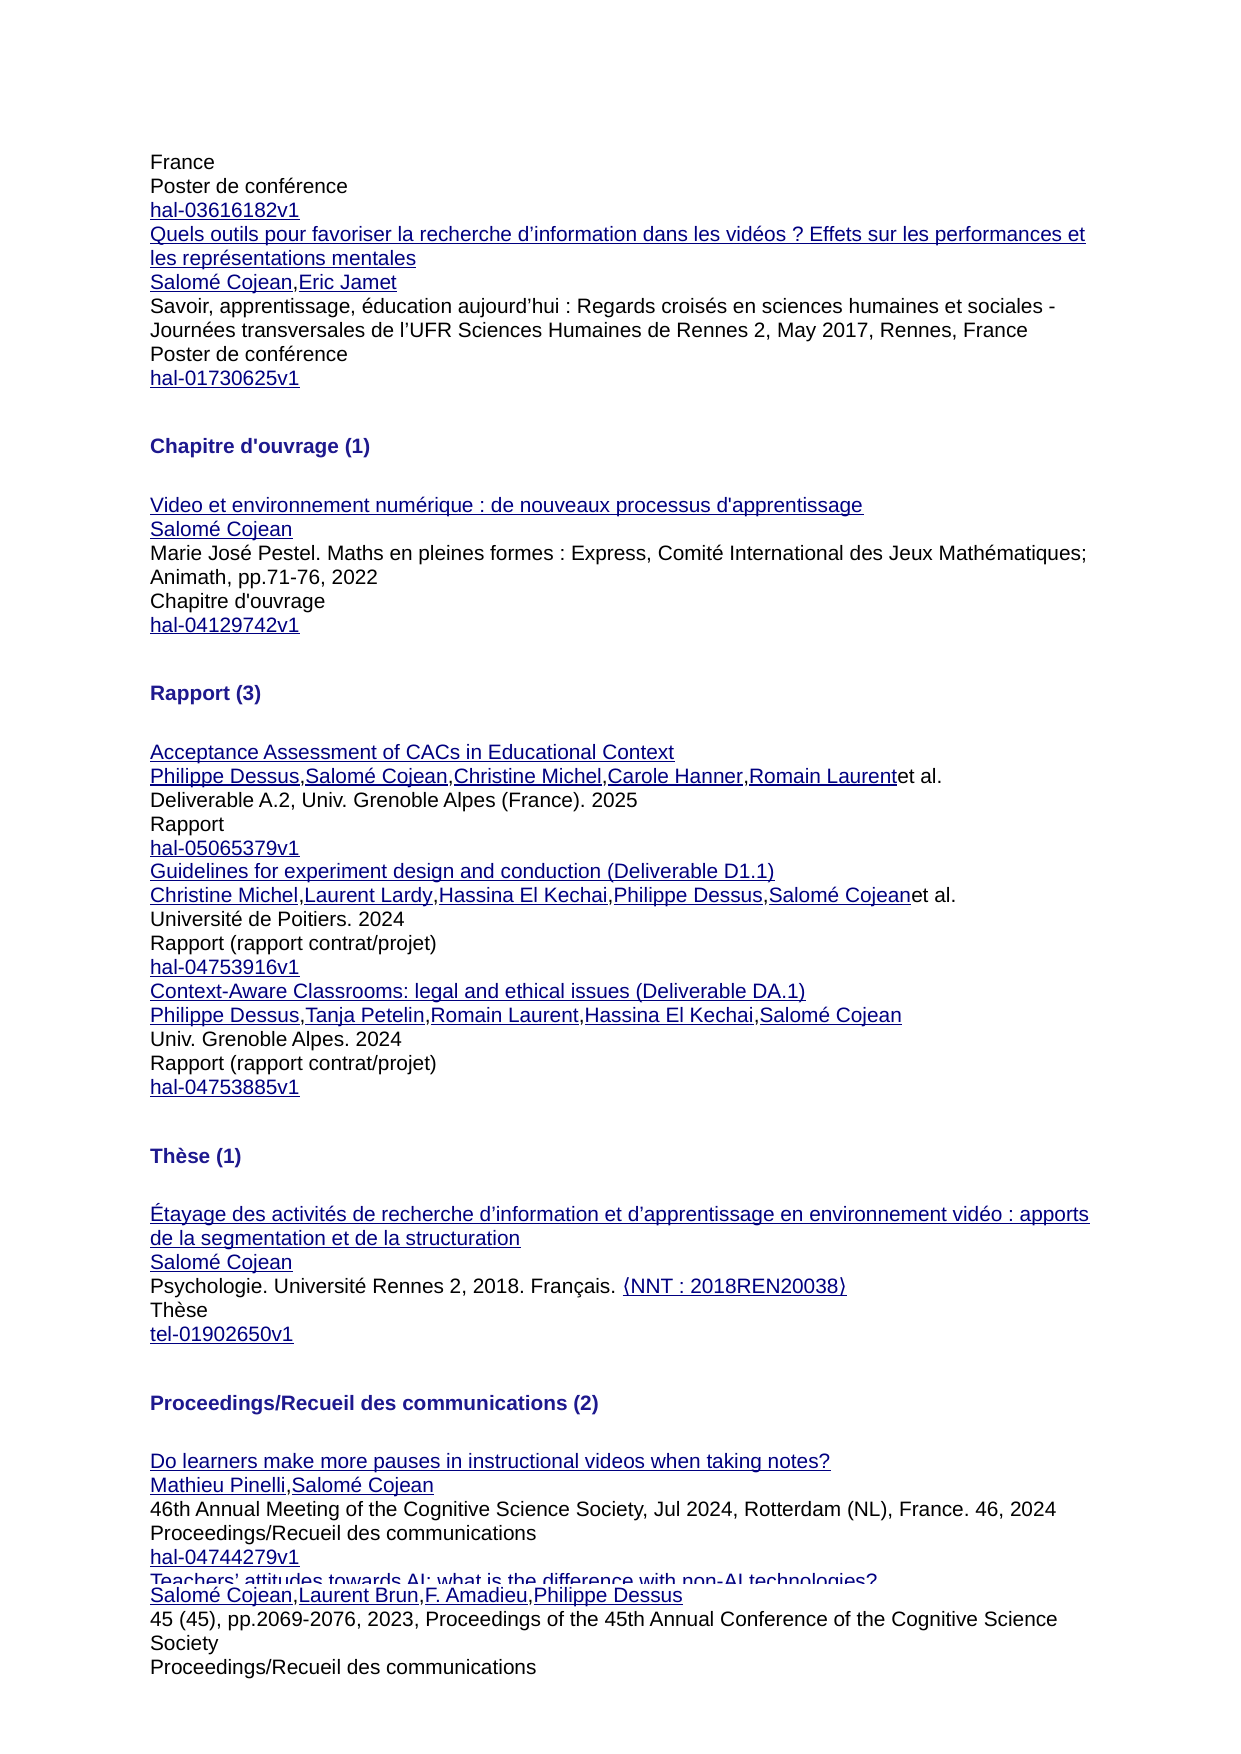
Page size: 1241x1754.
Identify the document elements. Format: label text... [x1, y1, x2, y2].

table_header de la segmentation et de la structuration Salomé Cojean Psychologie. Université Rennes 2, 2018. Français. ⟨NNT : 2018REN20038⟩ Thèse tel-01902650v1 [150, 1224, 1090, 1346]
subtitle Rapport (3) [150, 681, 1090, 705]
table_header Acceptance Assessment of CACs in Educational Context Philippe Dessus,Salomé Cojean,Christine Michel,Carole Hanner,Romain Laurentet al. Deliverable A.2, Univ. Grenoble Alpes (France). 2025 Rapport hal-05065379v1 [150, 740, 1090, 859]
table_cell Quels outils pour favoriser la recherche d’information dans les vidéos ? Effets sur les performances et les représentations mentales Salomé Cojean,Eric Jamet Savoir, apprentissage, éducation aujourd’hui : Regards croisés en sciences humaines et sociales - Journées transversales de l’UFR Sciences Humaines de Rennes 2, May 2017, Rennes, France Poster de conférence hal-01730625v1 [150, 222, 1090, 389]
subtitle Chapitre d'ouvrage (1) [150, 434, 1090, 458]
table_cell Context-Aware Classrooms: legal and ethical issues (Deliverable DA.1) Philippe Dessus,Tanja Petelin,Romain Laurent,Hassina El Kechai,Salomé Cojean Univ. Grenoble Alpes. 2024 Rapport (rapport contrat/projet) hal-04753885v1 [150, 979, 1090, 1099]
table_cell Guidelines for experiment design and conduction (Deliverable D1.1) Christine Michel,Laurent Lardy,Hassina El Kechai,Philippe Dessus,Salomé Cojeanet al. Université de Poitiers. 2024 Rapport (rapport contrat/projet) hal-04753916v1 [150, 859, 1090, 979]
table_header Étayage des activités de recherche d’information et d’apprentissage en environnement vidéo : apports [150, 1202, 1090, 1223]
table_cell Teachers’ attitudes towards AI: what is the difference with non-AI technologies? Salomé Cojean,Laurent Brun,F. Amadieu,Philippe Dessus 45 (45), pp.2069-2076, 2023, Proceedings of the 45th Annual Conference of the Cognitive Science Society Proceedings/Recueil des communications [150, 1569, 1090, 1679]
table_header Do learners make more pauses in instructional videos when taking notes? Mathieu Pinelli,Salomé Cojean 46th Annual Meeting of the Cognitive Science Society, Jul 2024, Rotterdam (NL), France. 46, 2024 Proceedings/Recueil des communications hal-04744279v1 [150, 1449, 1090, 1569]
subtitle Thèse (1) [150, 1144, 1090, 1168]
subtitle Proceedings/Recueil des communications (2) [150, 1391, 1090, 1414]
table_header Video et environnement numérique : de nouveaux processus d'apprentissage Salomé Cojean Marie José Pestel. Maths en pleines formes : Express, Comité International des Jeux Mathématiques; Animath, pp.71-76, 2022 Chapitre d'ouvrage hal-04129742v1 [150, 493, 1090, 636]
table_cell Comment faciliter les activités de recherche d'informations et d'apprentissage en vidéo ? Salomé Cojean,Eric Jamet Technologies éducatives et formation, journée d'étude de la plateforme Loustic, Nov 2018, Rennes, France Poster de conférence hal-03616182v1 [150, 150, 1090, 222]
